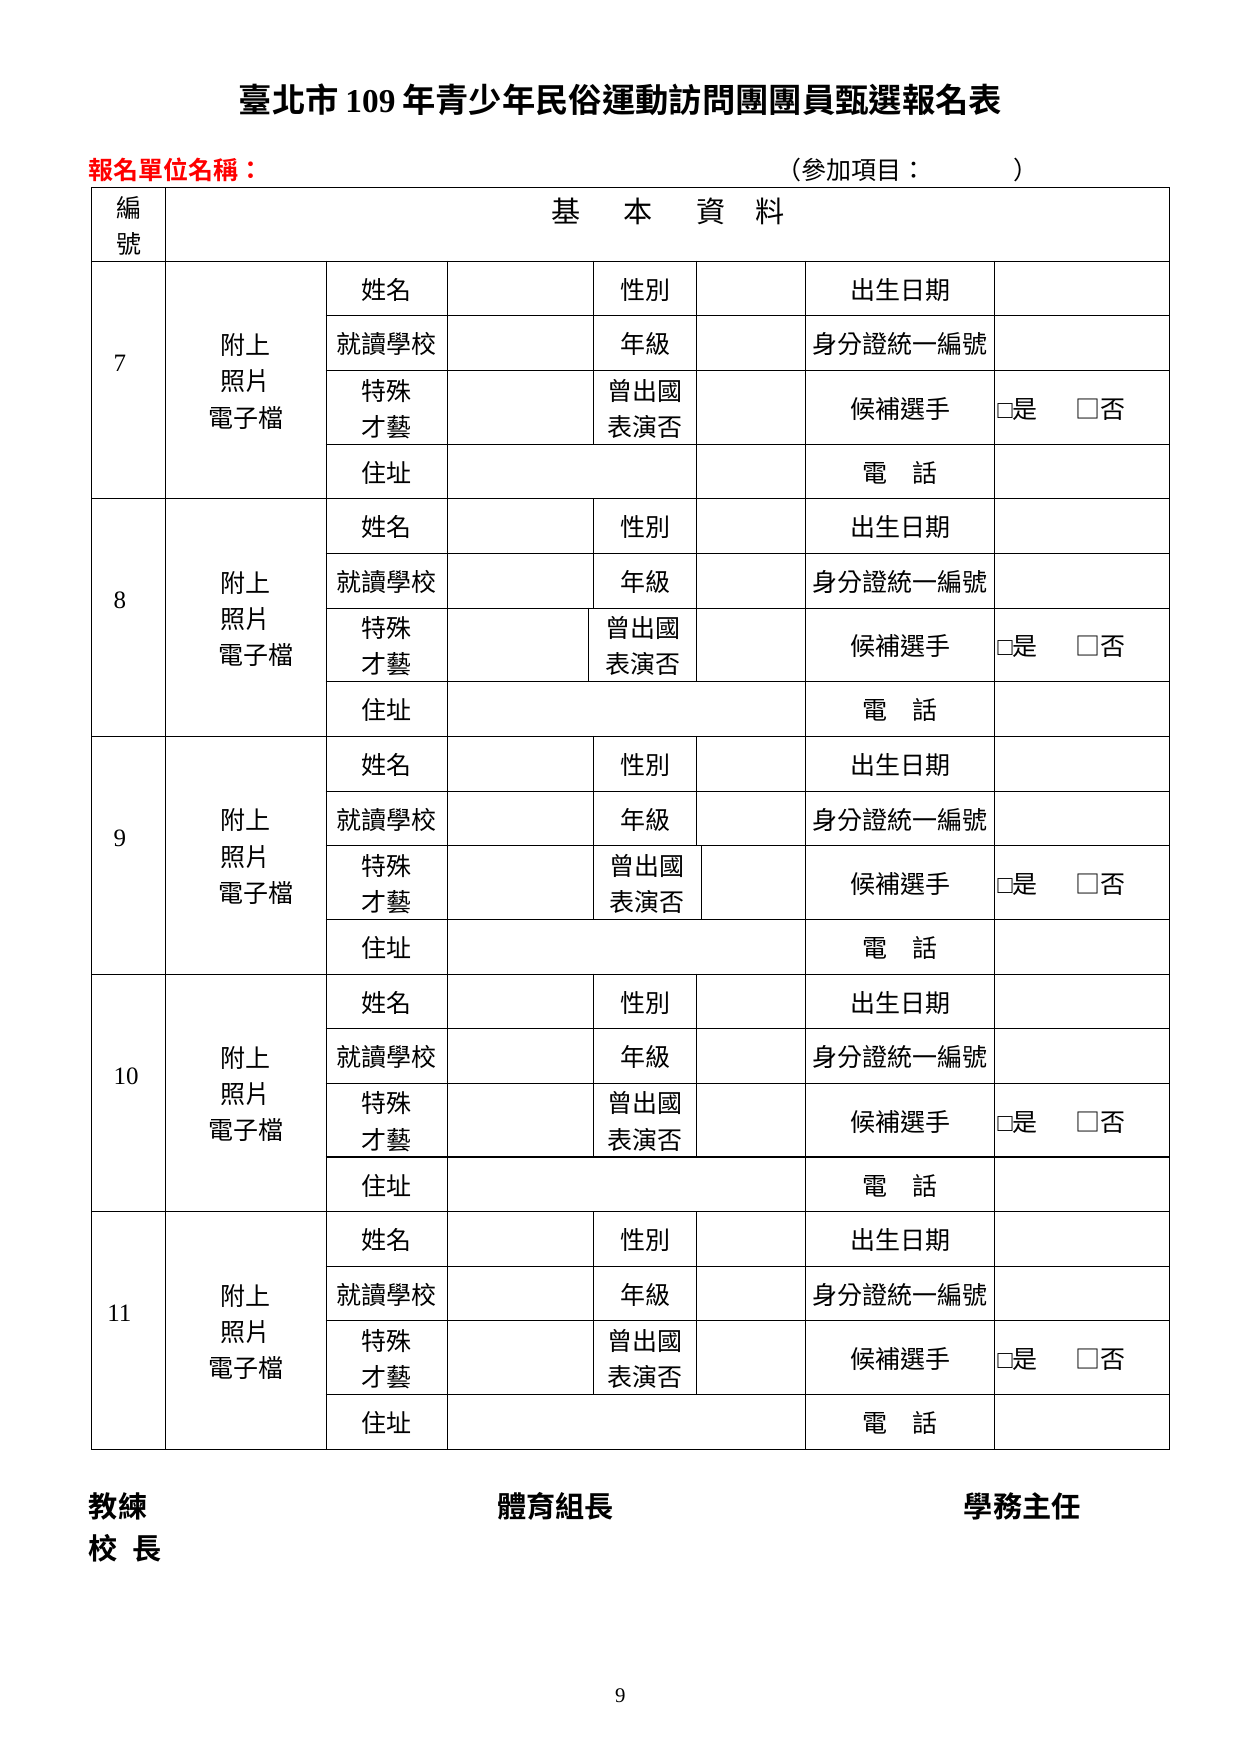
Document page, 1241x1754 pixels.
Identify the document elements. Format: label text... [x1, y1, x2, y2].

table_cell 出生日期 [806, 975, 994, 1028]
table_cell 出生日期 [806, 737, 994, 791]
table_cell [995, 1212, 1169, 1266]
table_cell [995, 1267, 1169, 1320]
table_cell [448, 1212, 593, 1266]
table_cell 特殊 才藝 [327, 1084, 447, 1156]
table_cell 候補選手 [806, 371, 994, 443]
table_cell 特殊 才藝 [327, 609, 447, 681]
table_cell [995, 920, 1169, 973]
table_cell 特殊 才藝 [327, 846, 447, 919]
table_cell 出生日期 [806, 1212, 994, 1266]
table_cell [995, 792, 1169, 845]
table_cell [448, 975, 593, 1028]
table_cell [448, 1395, 805, 1449]
table_cell [697, 371, 805, 443]
table_cell 住址 [327, 1395, 447, 1449]
table_cell [995, 316, 1169, 370]
table_cell 年級 [594, 554, 696, 608]
table_cell [697, 316, 805, 370]
table_cell 候補選手 [806, 846, 994, 919]
table_cell 電 話 [806, 445, 994, 498]
table_cell 出生日期 [806, 262, 994, 315]
table_cell □是 □否 [995, 1084, 1169, 1156]
table_cell 姓名 [327, 975, 447, 1028]
table_cell 身分證統一編號 [806, 1267, 994, 1320]
table_cell 性別 [594, 737, 696, 791]
table_cell [995, 737, 1169, 791]
table_cell [995, 262, 1169, 315]
table_cell 10 [92, 975, 165, 1211]
table_cell [448, 445, 696, 498]
table_cell 住址 [327, 920, 447, 973]
table_cell 曾出國 表演否 [594, 1321, 696, 1394]
table_cell 性別 [594, 1212, 696, 1266]
text 臺北市109年青少年民俗運動訪問團團員甄選報名表 [89, 74, 1152, 122]
table_cell [448, 1084, 593, 1156]
text 報名單位名稱： （參加項目： ） [89, 151, 1152, 187]
table_cell 曾出國 表演否 [589, 609, 696, 681]
table_cell [995, 445, 1169, 498]
table_cell [697, 1084, 805, 1156]
table_cell [448, 682, 805, 736]
table_cell [697, 554, 805, 608]
table_cell [448, 1029, 593, 1083]
table_cell [697, 975, 805, 1028]
table_cell 附上 照片 電子檔 [166, 499, 326, 736]
table_cell [697, 737, 805, 791]
table_cell 附上 照片 電子檔 [166, 1212, 326, 1449]
table_cell 性別 [594, 975, 696, 1028]
table_cell 姓名 [327, 737, 447, 791]
table_cell [697, 792, 805, 845]
table_cell [697, 1212, 805, 1266]
table_cell [995, 1029, 1169, 1083]
table_cell [448, 846, 593, 919]
table_cell 電 話 [806, 1395, 994, 1449]
table_cell 身分證統一編號 [806, 316, 994, 370]
table_cell [697, 1321, 805, 1394]
table_cell 8 [92, 499, 165, 736]
table_cell □是 □否 [995, 371, 1169, 443]
table_cell [995, 499, 1169, 553]
table_cell [448, 499, 593, 553]
table_cell 年級 [594, 1029, 696, 1083]
table_cell [702, 846, 805, 919]
table_cell [448, 1321, 593, 1394]
table_cell [995, 1395, 1169, 1449]
table_cell 候補選手 [806, 609, 994, 681]
table_cell □是 □否 [995, 1321, 1169, 1394]
text 教練 體育組長 學務主任 校 長 [89, 1483, 1152, 1568]
table_cell 住址 [327, 1158, 447, 1211]
table_cell 住址 [327, 445, 447, 498]
table_cell 候補選手 [806, 1084, 994, 1156]
table_cell [448, 371, 593, 443]
table_cell 曾出國 表演否 [594, 371, 696, 443]
table_cell 電 話 [806, 920, 994, 973]
table_cell [697, 1267, 805, 1320]
table_cell [448, 1158, 805, 1211]
table_cell [697, 1029, 805, 1083]
table_cell [697, 609, 805, 681]
table_cell [697, 262, 805, 315]
table_cell 年級 [594, 792, 696, 845]
table_cell 姓名 [327, 1212, 447, 1266]
table_cell □是 □否 [995, 609, 1169, 681]
table_cell [995, 975, 1169, 1028]
table_cell 就讀學校 [327, 316, 447, 370]
table_cell 曾出國 表演否 [594, 1084, 696, 1156]
table_cell [995, 554, 1169, 608]
table_cell 就讀學校 [327, 1267, 447, 1320]
table_cell [448, 792, 593, 845]
table_cell 特殊 才藝 [327, 1321, 447, 1394]
table_cell [448, 1267, 593, 1320]
table_cell 附上 照片 電子檔 [166, 737, 326, 973]
table_cell 姓名 [327, 262, 447, 315]
table_cell [448, 316, 593, 370]
table_cell 7 [92, 262, 165, 498]
table_header 基 本 資 料 [166, 188, 1169, 261]
table_cell 身分證統一編號 [806, 792, 994, 845]
table_cell [448, 262, 593, 315]
table_cell [448, 737, 593, 791]
table_cell [697, 445, 805, 498]
table_cell [995, 1158, 1169, 1211]
table_cell 候補選手 [806, 1321, 994, 1394]
table_cell [448, 609, 588, 681]
table_cell 電 話 [806, 1158, 994, 1211]
table_cell [448, 920, 805, 973]
table_cell 特殊 才藝 [327, 371, 447, 443]
table_cell [448, 554, 593, 608]
table_cell 住址 [327, 682, 447, 736]
table_cell 9 [92, 737, 165, 973]
table_cell 就讀學校 [327, 554, 447, 608]
table_cell 曾出國 表演否 [594, 846, 701, 919]
table_cell 電 話 [806, 682, 994, 736]
table_header 編 號 [92, 188, 165, 261]
table_cell [995, 682, 1169, 736]
table_cell 姓名 [327, 499, 447, 553]
table_cell [697, 499, 805, 553]
table_cell 性別 [594, 499, 696, 553]
table_cell 性別 [594, 262, 696, 315]
table_cell 年級 [594, 316, 696, 370]
table_cell 出生日期 [806, 499, 994, 553]
table_cell 就讀學校 [327, 1029, 447, 1083]
table_cell 就讀學校 [327, 792, 447, 845]
table_cell 年級 [594, 1267, 696, 1320]
table_cell 11 [92, 1212, 165, 1449]
table_cell 附上 照片 電子檔 [166, 975, 326, 1211]
table_cell 身分證統一編號 [806, 554, 994, 608]
table_cell □是 □否 [995, 846, 1169, 919]
table_cell 身分證統一編號 [806, 1029, 994, 1083]
table_cell 附上 照片 電子檔 [166, 262, 326, 498]
